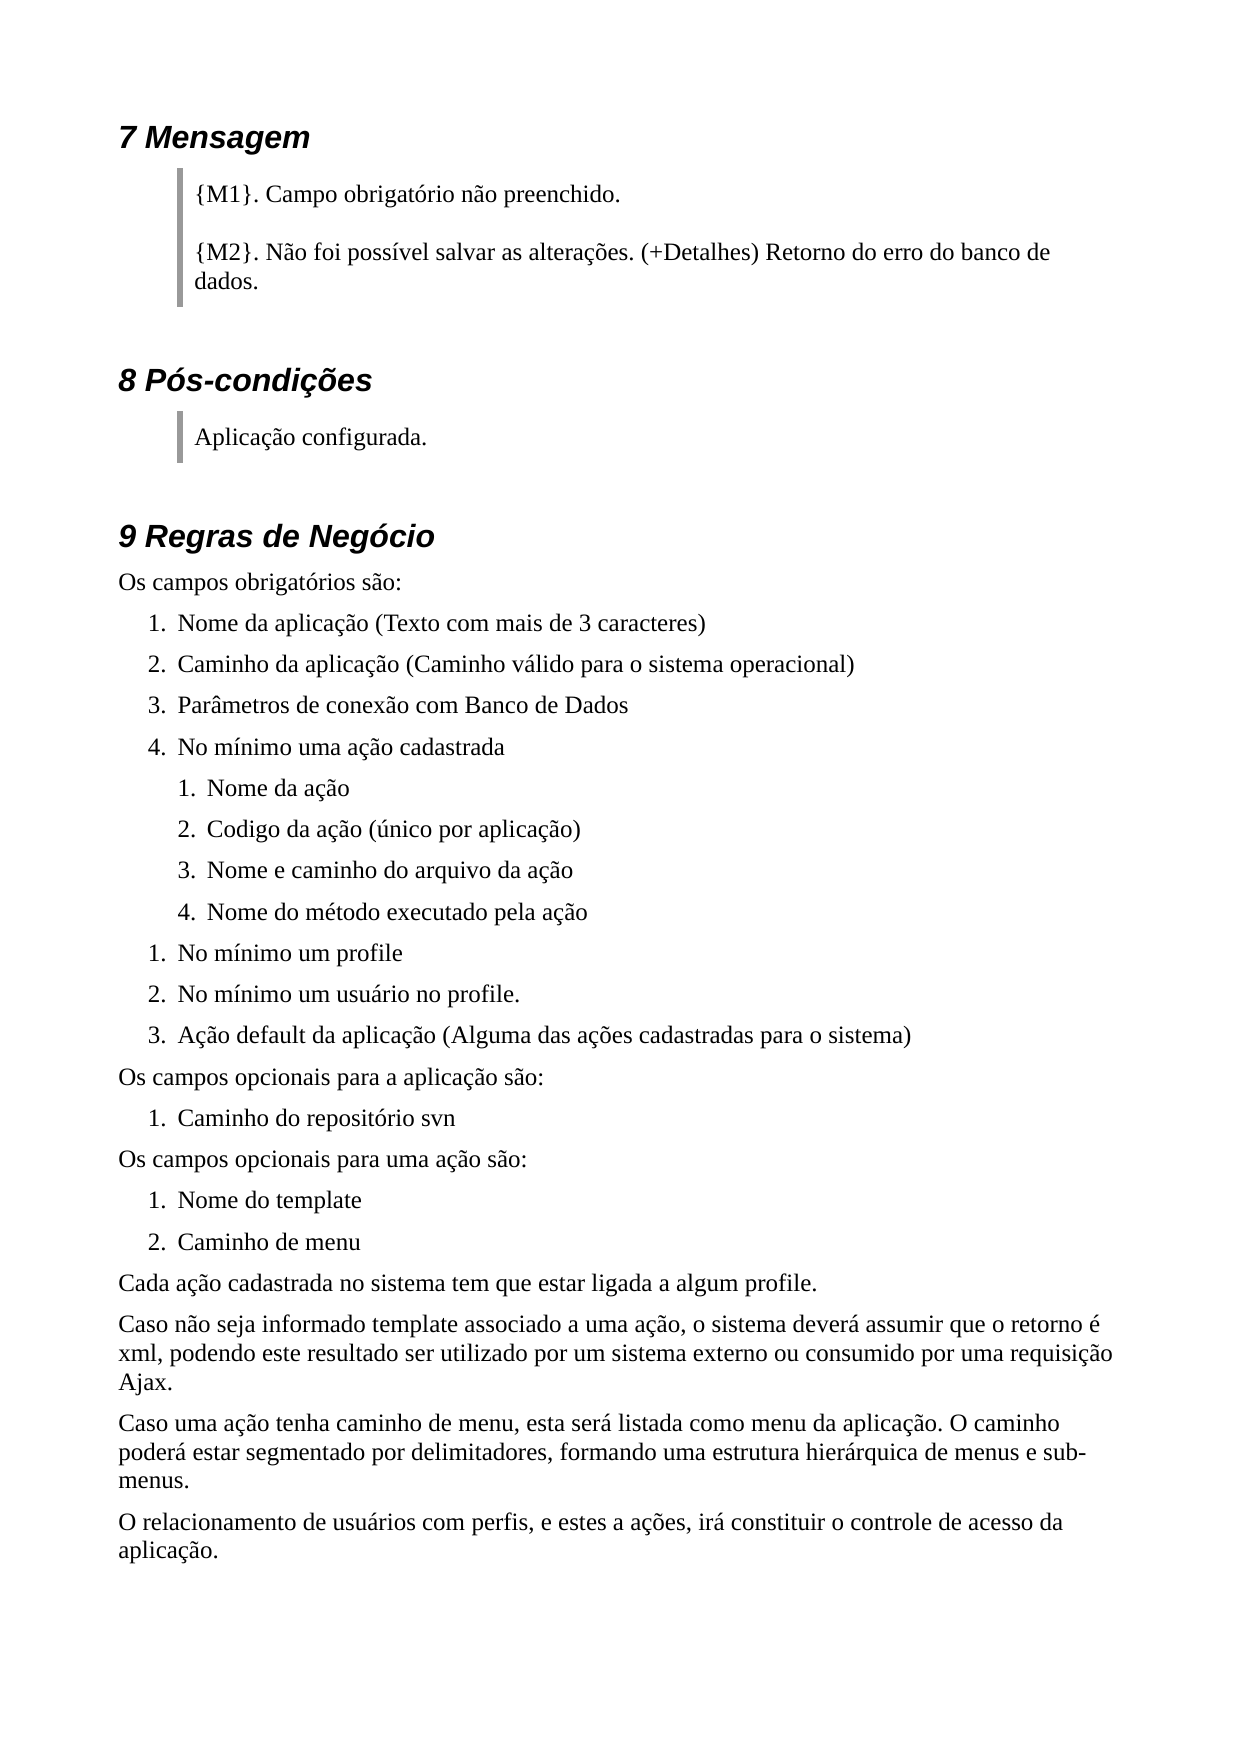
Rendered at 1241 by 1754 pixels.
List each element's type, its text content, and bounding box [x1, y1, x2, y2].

text Cada ação cadastrada no sistema tem que estar ligada a algum profile. [118, 1268, 1122, 1297]
text {M1}. Campo obrigatório não preenchido. [177, 167, 1063, 208]
list No mínimo um profile [148, 938, 1122, 967]
list No mínimo uma ação cadastrada [148, 732, 1122, 761]
list No mínimo um usuário no profile. [148, 979, 1122, 1008]
text Aplicação configurada. [183, 411, 1063, 463]
subtitle 7 Mensagem [118, 118, 1122, 155]
list Codigo da ação (único por aplicação) [177, 814, 1122, 843]
text Caso uma ação tenha caminho de menu, esta será listada como menu da aplicação. O caminho poderá estar segmentado por delimitadores, formando uma estrutura hierárquica de menus e sub-menus. [118, 1408, 1122, 1494]
list Parâmetros de conexão com Banco de Dados [148, 691, 1122, 719]
list Nome e caminho do arquivo da ação [177, 856, 1122, 884]
text Os campos opcionais para a aplicação são: [118, 1062, 1122, 1091]
text Caso não seja informado template associado a uma ação, o sistema deverá assumir que o retorno é xml, podendo este resultado ser utilizado por um sistema externo ou consumido por uma requisição Ajax. [118, 1309, 1122, 1396]
text {M2}. Não foi possível salvar as alterações. (+Detalhes) Retorno do erro do banco de dados. [183, 226, 1063, 307]
text Os campos opcionais para uma ação são: [118, 1144, 1122, 1173]
list Nome do template [148, 1186, 1122, 1214]
subtitle 8 Pós-condições [118, 361, 1122, 398]
list Nome da aplicação (Texto com mais de 3 caracteres) [148, 608, 1122, 637]
text O relacionamento de usuários com perfis, e estes a ações, irá constituir o controle de acesso da aplicação. [118, 1507, 1122, 1564]
text Os campos obrigatórios são: [118, 567, 1122, 596]
list Caminho do repositório svn [148, 1103, 1122, 1132]
subtitle 9 Regras de Negócio [118, 517, 1122, 554]
list Ação default da aplicação (Alguma das ações cadastradas para o sistema) [148, 1021, 1122, 1049]
list Caminho da aplicação (Caminho válido para o sistema operacional) [148, 649, 1122, 678]
list Nome do método executado pela ação [177, 897, 1122, 926]
list Caminho de menu [148, 1227, 1122, 1256]
list Nome da ação [177, 773, 1122, 802]
